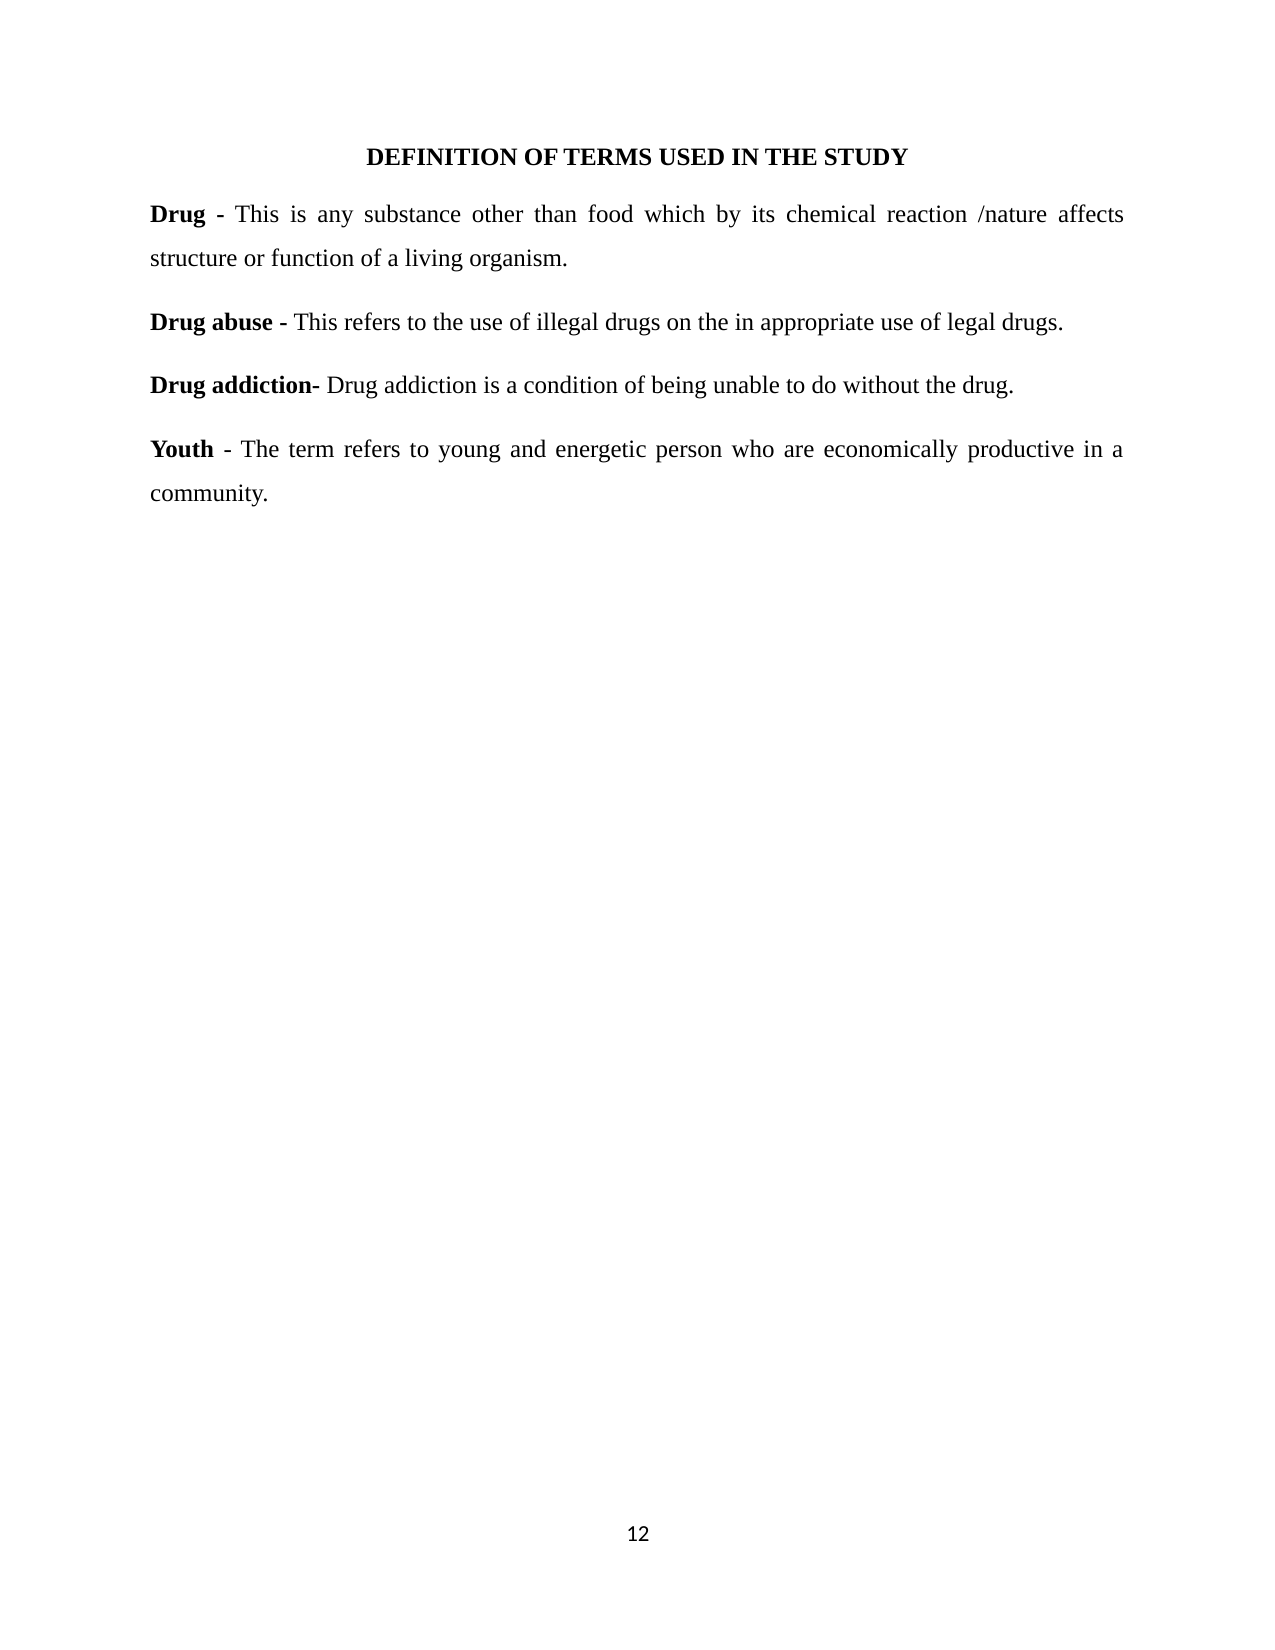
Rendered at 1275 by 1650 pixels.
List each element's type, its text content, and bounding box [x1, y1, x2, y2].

text Youth - The term refers to young and energetic person who are economically productive in a community. [150, 434, 1125, 506]
text Drug abuse - This refers to the use of illegal drugs on the in appropriate use of legal drugs. [150, 307, 1125, 335]
text Drug addiction- Drug addiction is a condition of being unable to do without the drug. [150, 371, 1125, 399]
text Drug - This is any substance other than food which by its chemical reaction /nature affects structure or function of a living organism. [150, 199, 1125, 271]
subtitle DEFINITION OF TERMS USED IN THE STUDY [150, 142, 1125, 170]
